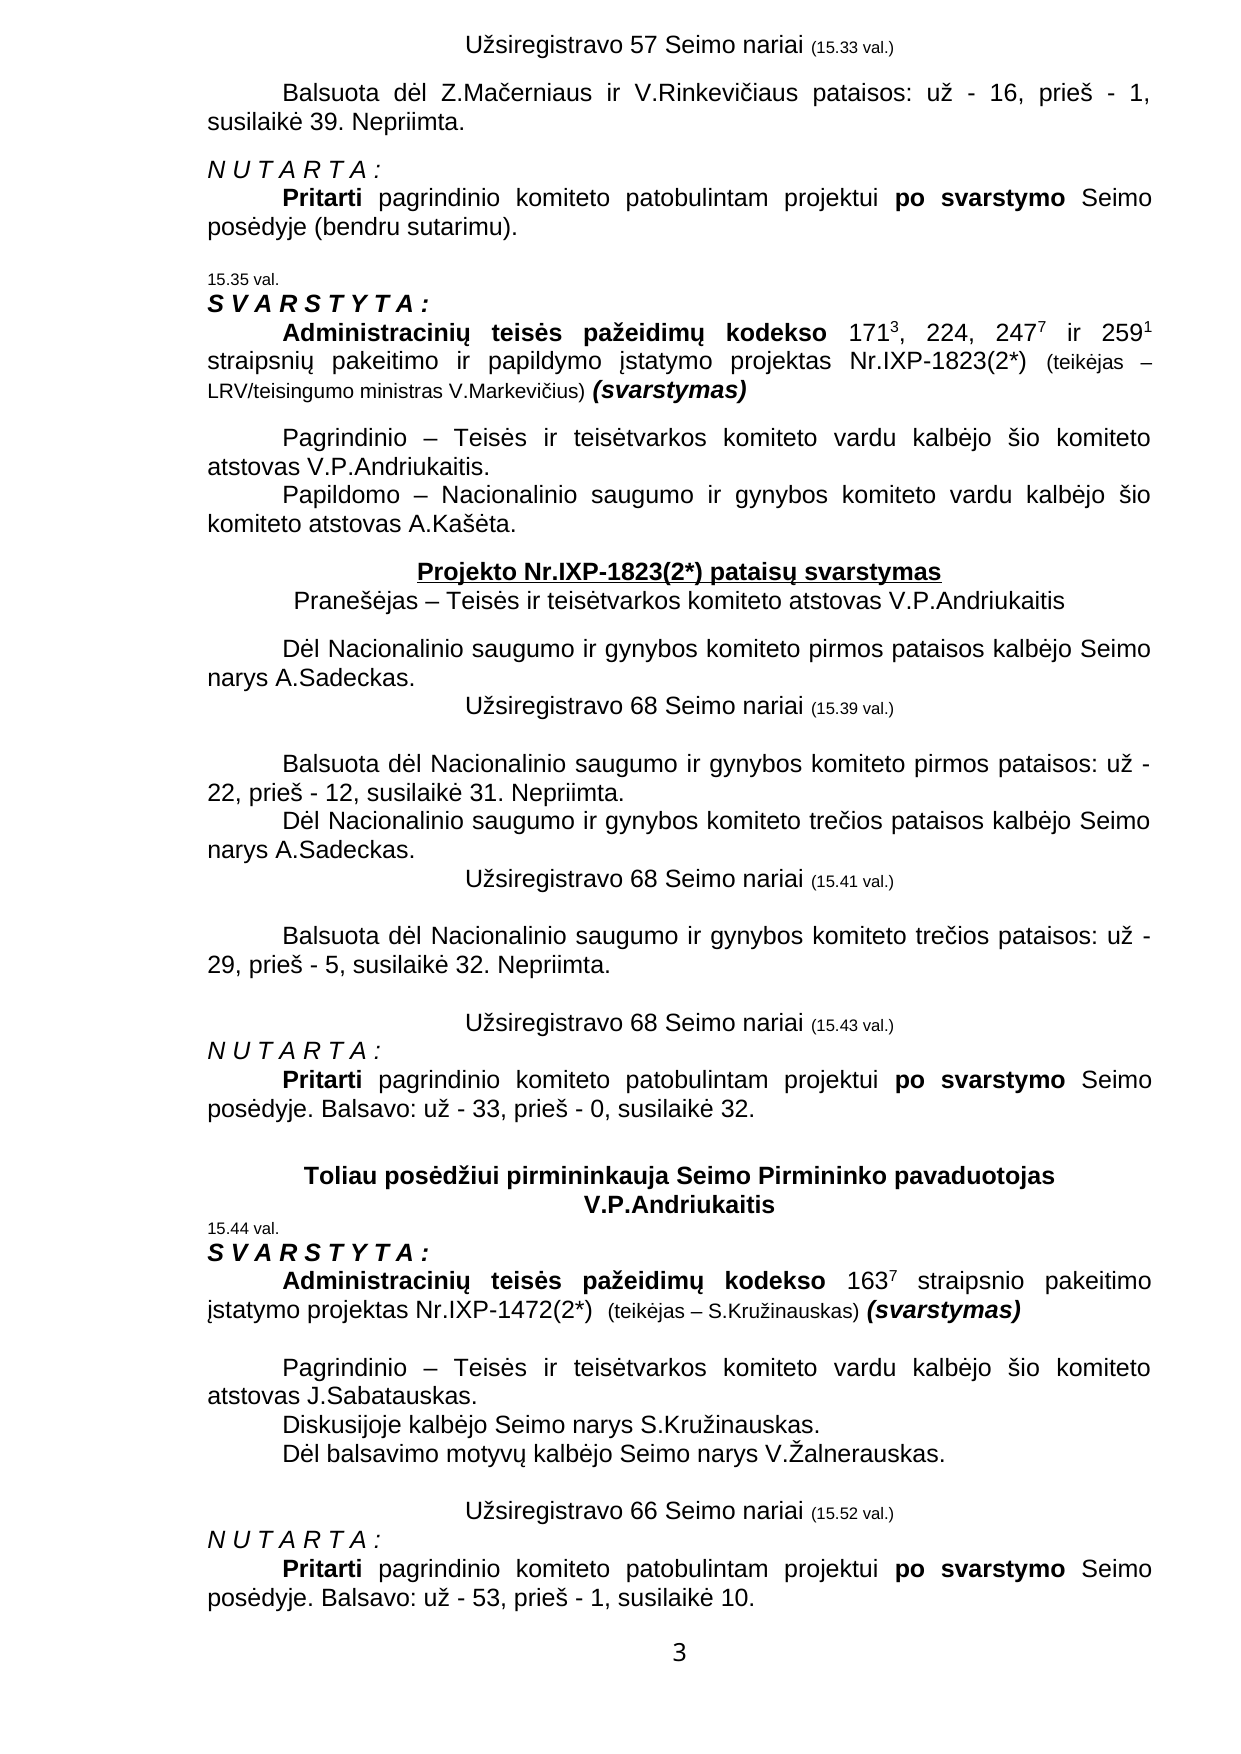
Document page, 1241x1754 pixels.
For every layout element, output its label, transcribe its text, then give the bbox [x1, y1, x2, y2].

text 15.44 val. [207, 1218, 1152, 1238]
text S V A R S T Y T A : [207, 289, 1152, 317]
text Užsiregistravo 68 Seimo nariai (15.41 val.) [207, 864, 1152, 892]
text Administracinių teisės pažeidimų kodekso 1713, 224, 2477 ir 2591 straipsnių pakeitimo ir papildymo įstatymo projektas Nr.IXP-1823(2*) (teikėjas – LRV/teisingumo ministras V.Markevičius) (svarstymas) [207, 317, 1152, 404]
text Diskusijoje kalbėjo Seimo narys S.Kružinauskas. [207, 1410, 1152, 1439]
text Pritarti pagrindinio komiteto patobulintam projektui po svarstymo Seimo posėdyje. Balsavo: už - 33, prieš - 0, susilaikė 32. [207, 1065, 1152, 1122]
text Užsiregistravo 57 Seimo nariai (15.33 val.) [207, 30, 1152, 59]
text Administracinių teisės pažeidimų kodekso 1637 straipsnio pakeitimo įstatymo projektas Nr.IXP-1472(2*) (teikėjas – S.Kružinauskas) (svarstymas) [207, 1266, 1152, 1324]
text Balsuota dėl Nacionalinio saugumo ir gynybos komiteto pirmos pataisos: už - 22, prieš - 12, susilaikė 31. Nepriimta. [207, 749, 1152, 806]
text N U T A R T A : [207, 1036, 1152, 1065]
text N U T A R T A : [207, 1525, 1152, 1554]
text Dėl Nacionalinio saugumo ir gynybos komiteto trečios pataisos kalbėjo Seimo narys A.Sadeckas. [207, 806, 1152, 864]
text Balsuota dėl Nacionalinio saugumo ir gynybos komiteto trečios pataisos: už - 29, prieš - 5, susilaikė 32. Nepriimta. [207, 921, 1152, 979]
text Užsiregistravo 68 Seimo nariai (15.39 val.) [207, 691, 1152, 720]
text Dėl balsavimo motyvų kalbėjo Seimo narys V.Žalnerauskas. [207, 1439, 1152, 1468]
text Pritarti pagrindinio komiteto patobulintam projektui po svarstymo Seimo posėdyje (bendru sutarimu). [207, 183, 1152, 241]
text S V A R S T Y T A : [207, 1238, 1152, 1266]
text Toliau posėdžiui pirmininkauja Seimo Pirmininko pavaduotojas V.P.Andriukaitis [207, 1161, 1152, 1218]
subtitle Projekto Nr.IXP-1823(2*) pataisų svarstymas [207, 557, 1152, 586]
text Dėl Nacionalinio saugumo ir gynybos komiteto pirmos pataisos kalbėjo Seimo narys A.Sadeckas. [207, 634, 1152, 691]
text Papildomo – Nacionalinio saugumo ir gynybos komiteto vardu kalbėjo šio komiteto atstovas A.Kašėta. [207, 480, 1152, 538]
text Pagrindinio – Teisės ir teisėtvarkos komiteto vardu kalbėjo šio komiteto atstovas J.Sabatauskas. [207, 1353, 1152, 1410]
text 15.35 val. [207, 269, 1152, 289]
text Pagrindinio – Teisės ir teisėtvarkos komiteto vardu kalbėjo šio komiteto atstovas V.P.Andriukaitis. [207, 423, 1152, 480]
text Užsiregistravo 68 Seimo nariai (15.43 val.) [207, 1007, 1152, 1036]
text Pranešėjas – Teisės ir teisėtvarkos komiteto atstovas V.P.Andriukaitis [207, 586, 1152, 614]
text Balsuota dėl Z.Mačerniaus ir V.Rinkevičiaus pataisos: už - 16, prieš - 1, susilaikė 39. Nepriimta. [207, 78, 1152, 135]
text Užsiregistravo 66 Seimo nariai (15.52 val.) [207, 1496, 1152, 1525]
text N U T A R T A : [207, 154, 1152, 183]
text Pritarti pagrindinio komiteto patobulintam projektui po svarstymo Seimo posėdyje. Balsavo: už - 53, prieš - 1, susilaikė 10. [207, 1554, 1152, 1611]
